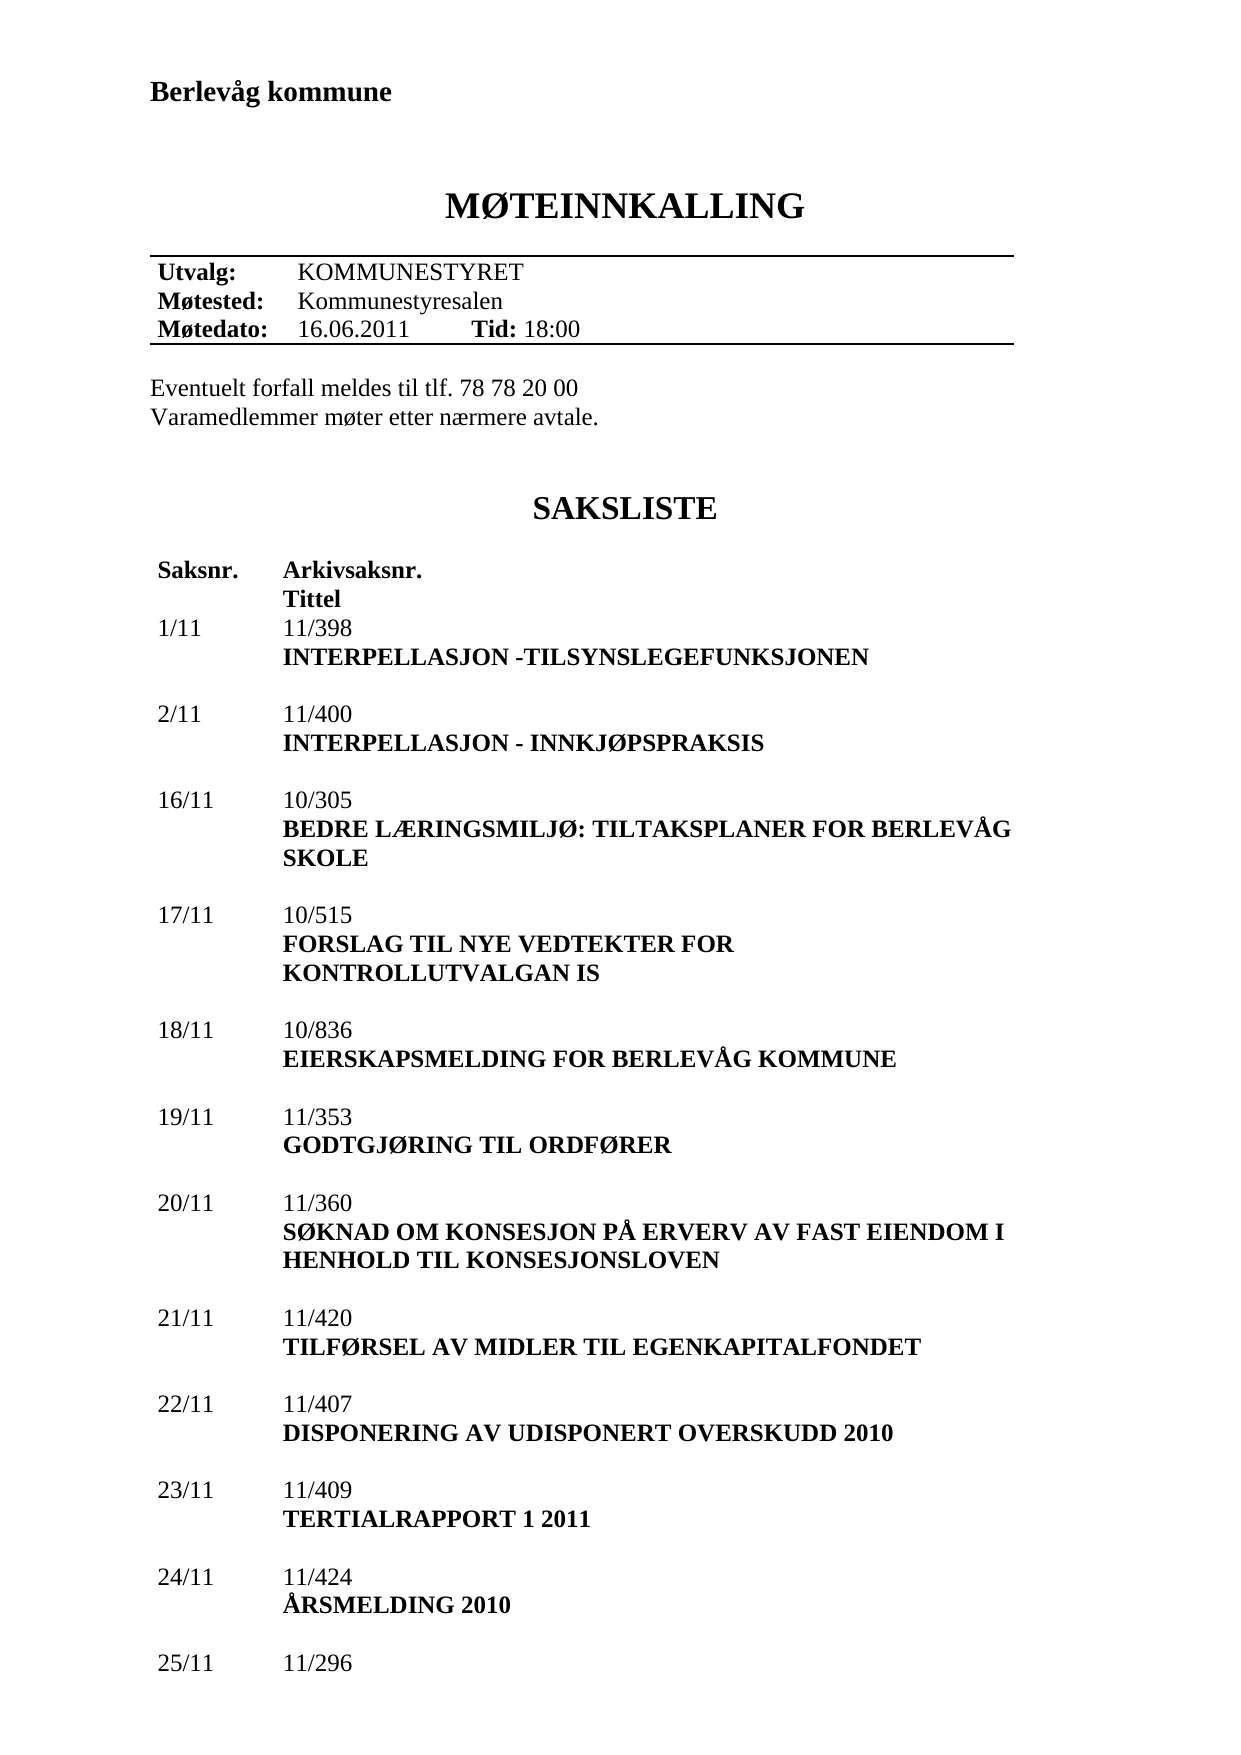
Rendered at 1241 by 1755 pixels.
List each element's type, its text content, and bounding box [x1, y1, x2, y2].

table_cell [1029, 1418, 1115, 1447]
table_header [615, 1016, 1028, 1044]
table_header 11/400 [275, 699, 615, 728]
table_cell [1029, 1131, 1115, 1159]
table_cell [150, 1418, 275, 1447]
table_cell TILFØRSEL AV MIDLER TIL EGENKAPITALFONDET [275, 1332, 1028, 1361]
table_header 10/515 [275, 901, 615, 929]
table_header [1029, 556, 1115, 584]
table_cell 1/11 [150, 613, 275, 642]
table_header [1029, 1016, 1115, 1044]
table_cell Møtedato: [150, 315, 290, 343]
table_cell [150, 1332, 275, 1361]
table_header [615, 1648, 1028, 1677]
table_header [615, 1102, 1028, 1131]
table_cell [150, 1044, 275, 1073]
table_cell [615, 613, 1028, 642]
table_header 17/11 [150, 901, 275, 929]
table_header [1029, 1303, 1115, 1332]
table_header [615, 786, 1028, 814]
table_header [1029, 1102, 1115, 1131]
table_header 19/11 [150, 1102, 275, 1131]
table_cell [150, 1131, 275, 1159]
table_cell [150, 642, 275, 671]
table_header [615, 901, 1028, 929]
table_header [615, 699, 1028, 728]
table_header Arkivsaksnr. [275, 556, 615, 584]
table_header [615, 1476, 1028, 1504]
table_header [1029, 1476, 1115, 1504]
table_header [1029, 1562, 1115, 1591]
table_header 24/11 [150, 1562, 275, 1591]
table_cell [1029, 613, 1115, 642]
table_header 11/360 [275, 1188, 615, 1217]
table_cell GODTGJØRING TIL ORDFØRER [275, 1131, 1028, 1159]
table_header 11/424 [275, 1562, 615, 1591]
table_header Saksnr. [150, 556, 275, 584]
table_cell TERTIALRAPPORT 1 2011 [275, 1504, 1028, 1533]
table_header 20/11 [150, 1188, 275, 1217]
table_cell 16.06.2011 [290, 315, 464, 343]
table_header [615, 1389, 1028, 1418]
table_header 11/409 [275, 1476, 615, 1504]
table_cell FORSLAG TIL NYE VEDTEKTER FOR KONTROLLUTVALGAN IS [275, 929, 1028, 987]
table_cell [1029, 814, 1115, 872]
table_header [615, 1303, 1028, 1332]
table_cell [1029, 1044, 1115, 1073]
table_header [1029, 699, 1115, 728]
table_header 2/11 [150, 699, 275, 728]
table_header 16/11 [150, 786, 275, 814]
table_cell [1029, 929, 1115, 987]
table_header 25/11 [150, 1648, 275, 1677]
table_cell [1029, 1332, 1115, 1361]
text MØTEINNKALLING [150, 183, 1100, 227]
table_cell 11/398 [275, 613, 615, 642]
text Eventuelt forfall meldes til tlf. 78 78 20 00 [150, 373, 1100, 402]
table_header 11/353 [275, 1102, 615, 1131]
table_cell EIERSKAPSMELDING FOR BERLEVÅG KOMMUNE [275, 1044, 1028, 1073]
table_header 21/11 [150, 1303, 275, 1332]
table_header [1029, 786, 1115, 814]
table_header 10/836 [275, 1016, 615, 1044]
table_header [1029, 1188, 1115, 1217]
table_cell SØKNAD OM KONSESJON PÅ ERVERV AV FAST EIENDOM I HENHOLD TIL KONSESJONSLOVEN [275, 1217, 1028, 1274]
table_cell [1029, 1217, 1115, 1274]
table_cell Tid: 18:00 [464, 315, 1014, 343]
text Varamedlemmer møter etter nærmere avtale. [150, 402, 1100, 431]
table_header 11/296 [275, 1648, 615, 1677]
table_cell [150, 584, 275, 613]
table_header [1029, 1648, 1115, 1677]
text SAKSLISTE [150, 488, 1100, 527]
table_cell [150, 1591, 275, 1619]
table_cell [1029, 642, 1115, 671]
table_cell Tittel [275, 584, 1028, 613]
table_cell [150, 728, 275, 757]
table_cell Kommunestyresalen [290, 286, 1014, 314]
table_cell INTERPELLASJON -TILSYNSLEGEFUNKSJONEN [275, 642, 1028, 671]
table_header [615, 556, 1028, 584]
table_cell ÅRSMELDING 2010 [275, 1591, 1028, 1619]
table_cell DISPONERING AV UDISPONERT OVERSKUDD 2010 [275, 1418, 1028, 1447]
table_cell [1029, 728, 1115, 757]
table_header 18/11 [150, 1016, 275, 1044]
table_cell BEDRE LÆRINGSMILJØ: TILTAKSPLANER FOR BERLEVÅG SKOLE [275, 814, 1028, 872]
table_header Utvalg: [150, 257, 290, 286]
table_cell [150, 1217, 275, 1274]
table_cell [150, 929, 275, 987]
table_cell [150, 1504, 275, 1533]
table_cell Møtested: [150, 286, 290, 314]
table_cell [150, 814, 275, 872]
table_header Kommunestyret [290, 257, 1014, 286]
table_header 23/11 [150, 1476, 275, 1504]
table_header [615, 1188, 1028, 1217]
table_cell [1029, 584, 1115, 613]
table_header 11/407 [275, 1389, 615, 1418]
table_header [1029, 1389, 1115, 1418]
table_cell [1029, 1504, 1115, 1533]
table_cell [1029, 1591, 1115, 1619]
table_header [1029, 901, 1115, 929]
table_header 22/11 [150, 1389, 275, 1418]
table_cell INTERPELLASJON - INNKJØPSPRAKSIS [275, 728, 1028, 757]
table_header 10/305 [275, 786, 615, 814]
table_header [615, 1562, 1028, 1591]
table_header 11/420 [275, 1303, 615, 1332]
